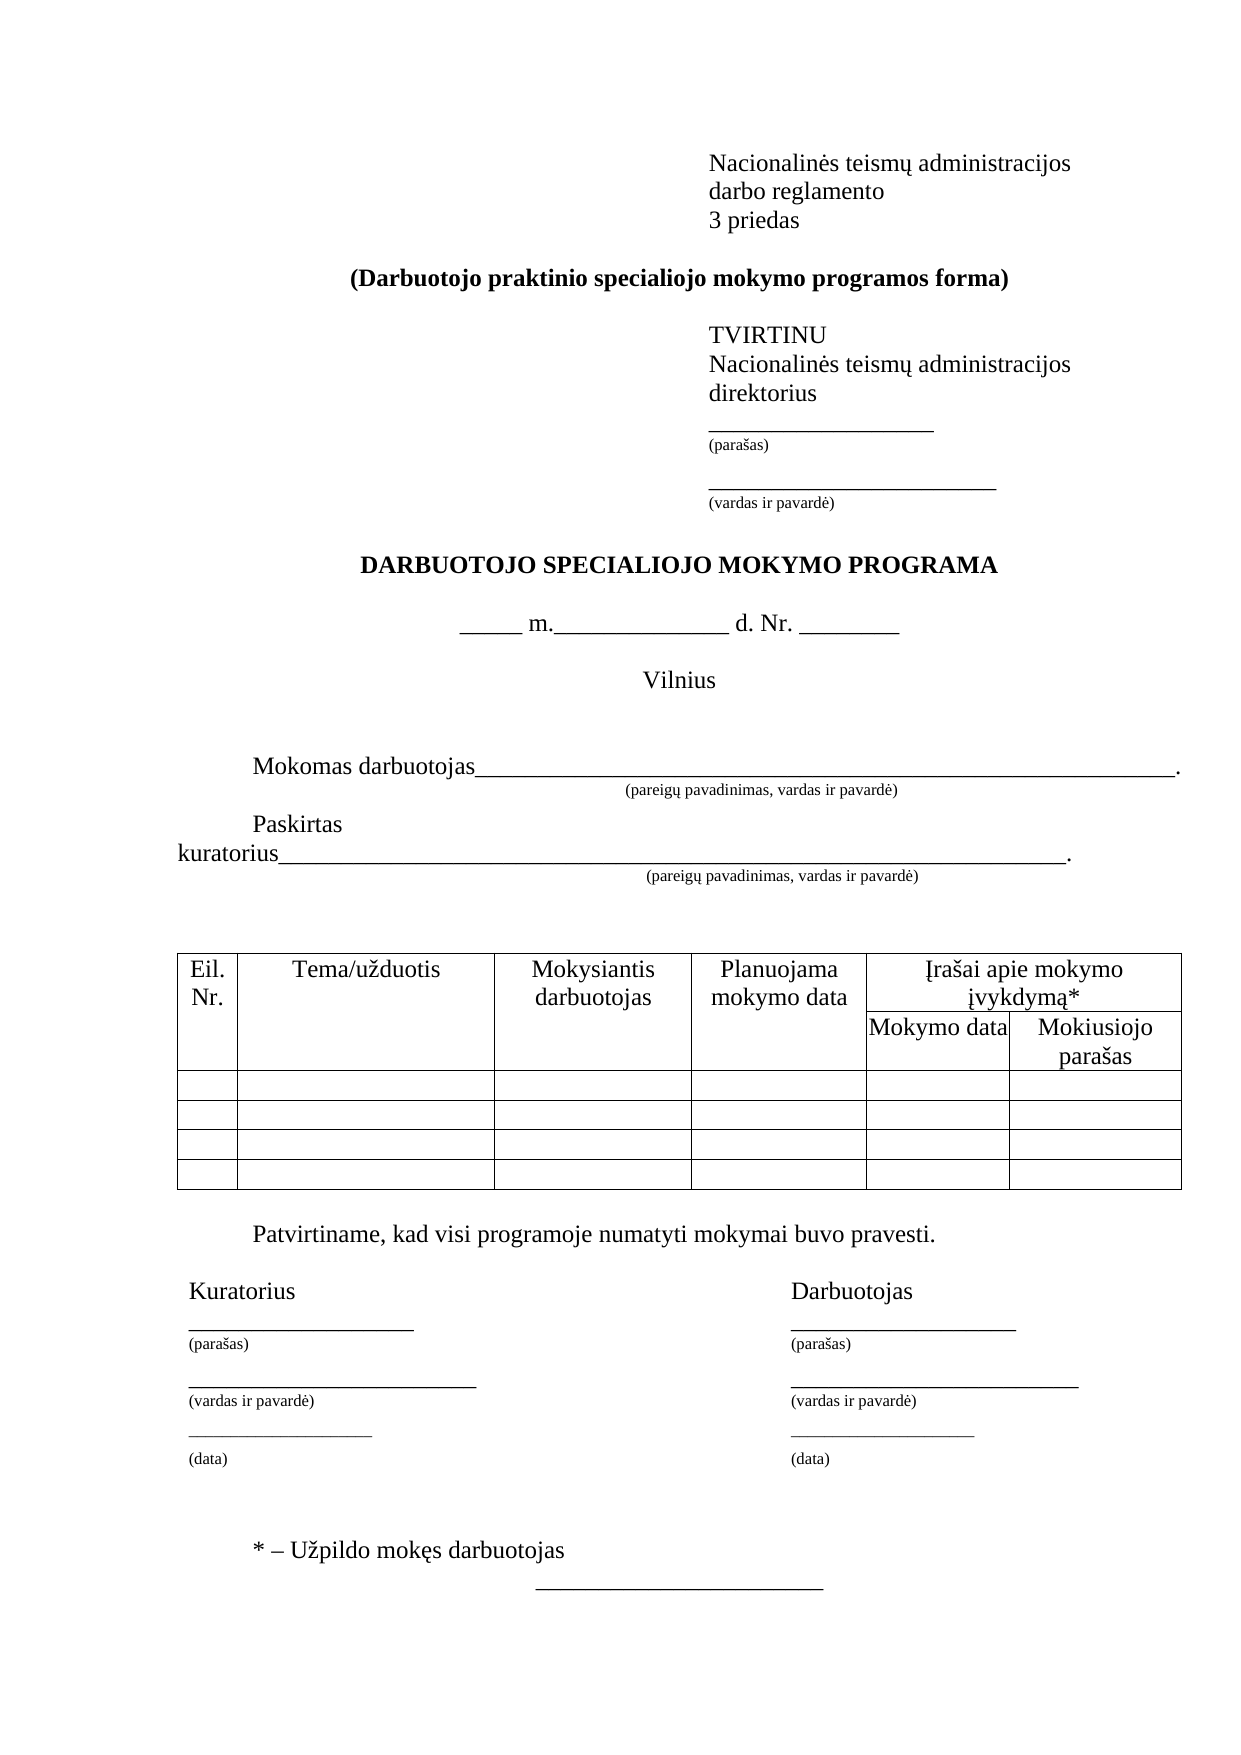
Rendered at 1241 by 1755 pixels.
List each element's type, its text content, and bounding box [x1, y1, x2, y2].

table_cell [495, 1071, 691, 1099]
table_cell [867, 1160, 1009, 1189]
text darbo reglamento [709, 176, 1181, 205]
table_cell [1010, 1130, 1181, 1159]
text _______________________ [709, 464, 1181, 493]
table_cell [867, 1130, 1009, 1159]
text (vardas ir pavardė) [709, 493, 1181, 521]
table_cell [178, 1130, 237, 1159]
table_cell Mokymo data [867, 1012, 1009, 1070]
table_header Kuratorius __________________ (parašas) _______________________ (vardas ir pavardė) ______________________ (data) [189, 1276, 791, 1506]
table_cell [1010, 1160, 1181, 1189]
text Nacionalinės teismų administracijos direktorius [709, 349, 1181, 406]
table_cell [495, 1160, 691, 1189]
text _____ m.______________ d. Nr. ________ [177, 608, 1181, 636]
text 3 priedas [709, 205, 1181, 234]
text TVIRTINU [709, 320, 1181, 349]
table_header Planuojama mokymo data [692, 954, 866, 1070]
text __________________ [709, 406, 1181, 435]
table_cell [867, 1101, 1009, 1129]
table_cell [692, 1130, 866, 1159]
text _______________________ [177, 1564, 1181, 1592]
table_cell [692, 1101, 866, 1129]
text * – Užpildo mokęs darbuotojas [177, 1535, 1181, 1564]
table_cell [495, 1101, 691, 1129]
text (pareigų pavadinimas, vardas ir pavardė) [177, 780, 1181, 809]
table_cell [867, 1071, 1009, 1099]
table_header Įrašai apie mokymo įvykdymą* [867, 954, 1181, 1011]
text (parašas) [709, 435, 1181, 464]
table_cell Mokiusiojo parašas [1010, 1012, 1181, 1070]
table_cell [238, 1160, 494, 1189]
table_cell [1010, 1071, 1181, 1099]
text Paskirtas kuratorius_______________________________________________________________. [177, 809, 1181, 866]
table_cell [238, 1071, 494, 1099]
table_cell [692, 1160, 866, 1189]
text Patvirtiname, kad visi programoje numatyti mokymai buvo pravesti. [177, 1219, 1181, 1247]
table_cell [238, 1101, 494, 1129]
text Vilnius [177, 665, 1181, 694]
text DARBUOTOJO SPECIALIOJO MOKYMO PROGRAMA [177, 550, 1181, 579]
text (Darbuotojo praktinio specialiojo mokymo programos forma) [177, 263, 1181, 291]
text Nacionalinės teismų administracijos [709, 148, 1181, 176]
table_cell [178, 1101, 237, 1129]
table_cell [692, 1071, 866, 1099]
table_cell [1010, 1101, 1181, 1129]
text (pareigų pavadinimas, vardas ir pavardė) [177, 866, 1181, 895]
text Mokomas darbuotojas . [177, 751, 1181, 780]
table_cell [495, 1130, 691, 1159]
table_header Mokysiantis darbuotojas [495, 954, 691, 1070]
table_cell [178, 1160, 237, 1189]
table_cell [178, 1071, 237, 1099]
table_header Darbuotojas __________________ (parašas) _______________________ (vardas ir pavardė) ______________________ (data) [791, 1276, 1192, 1506]
table_cell [238, 1130, 494, 1159]
table_header Tema/užduotis [238, 954, 494, 1070]
table_header Eil. Nr. [178, 954, 237, 1070]
